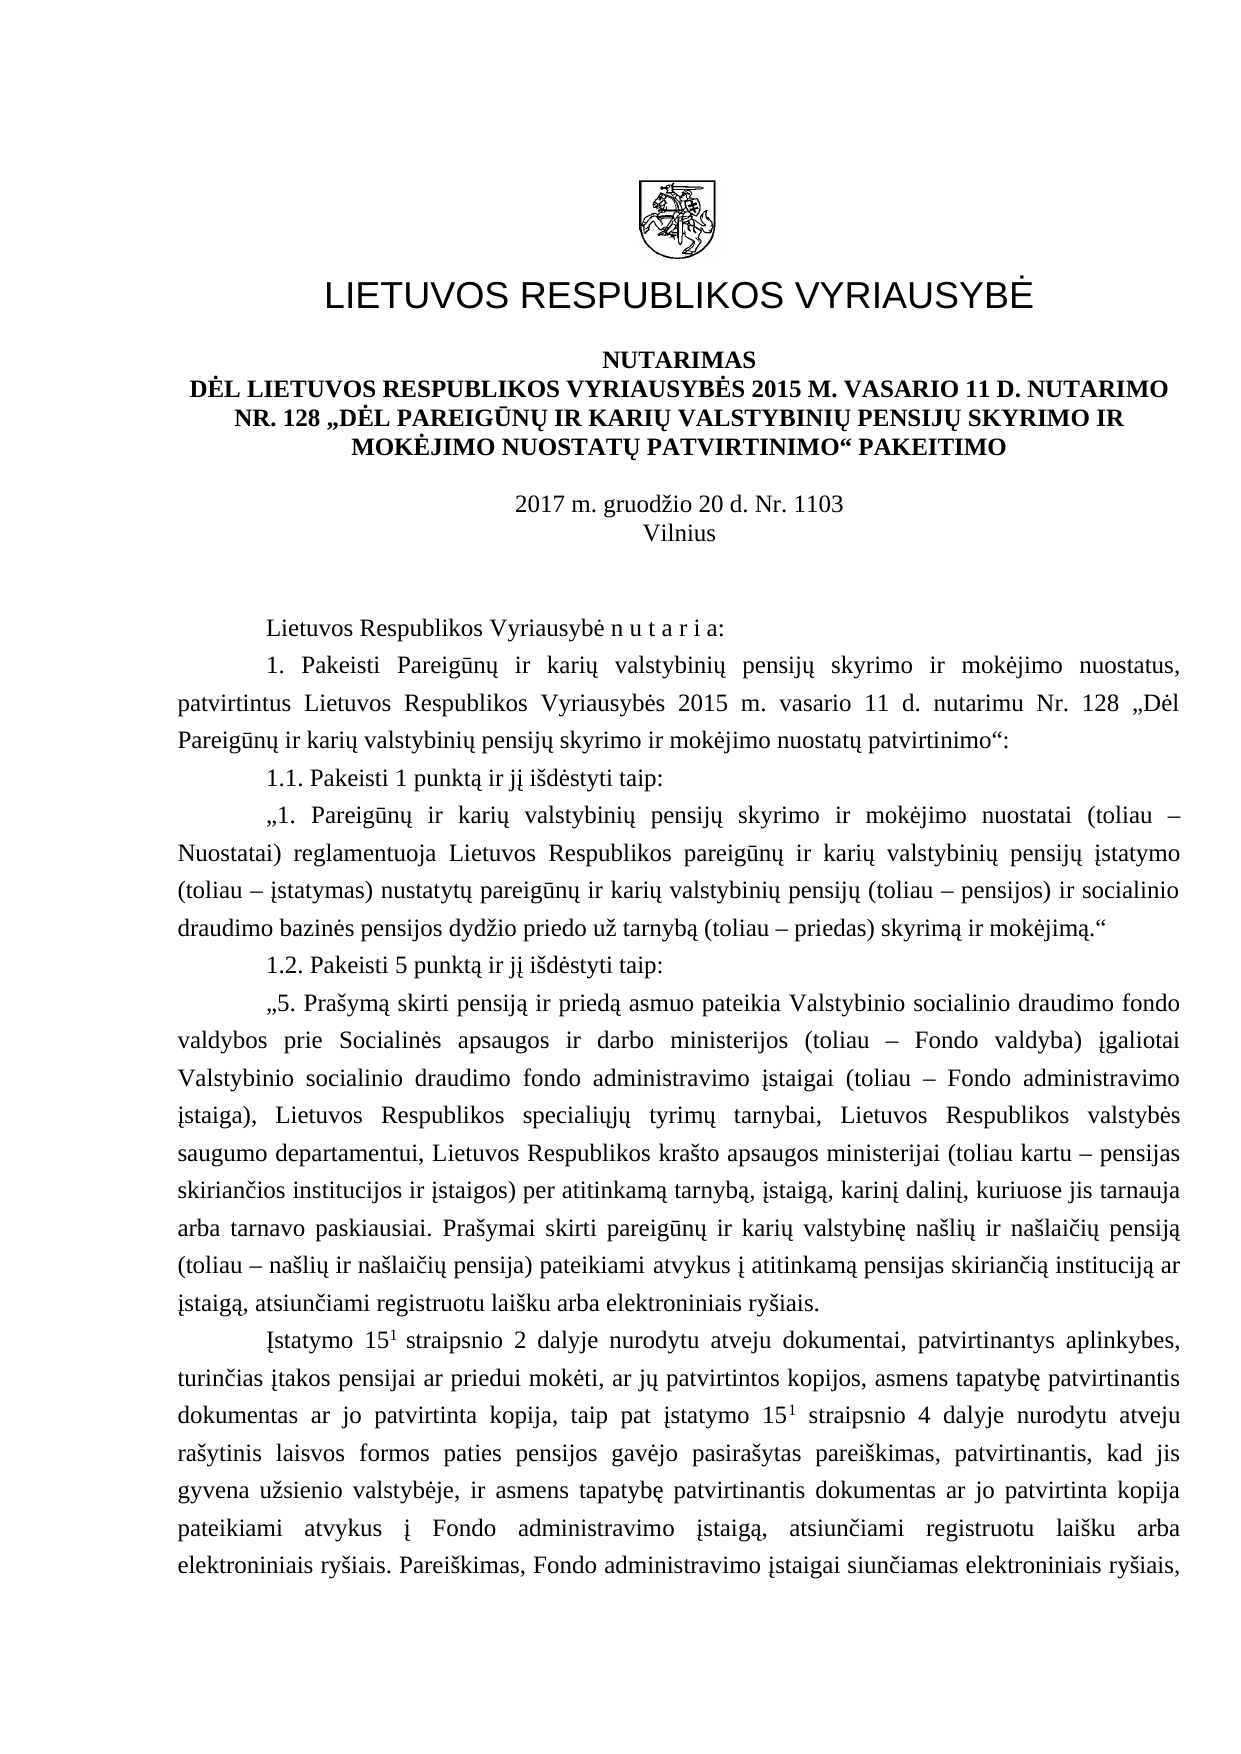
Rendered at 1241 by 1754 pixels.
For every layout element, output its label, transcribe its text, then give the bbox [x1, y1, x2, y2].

text Lietuvos Respublikos Vyriausybė n u t a r i a: [177, 604, 1181, 642]
text Lietuvos Respublikos Vyriausybė [177, 273, 1181, 317]
text 1.2. Pakeisti 5 punktą ir jį išdėstyti taip: [177, 942, 1181, 979]
text DĖL LIETUVOS RESPUBLIKOS VYRIAUSYBĖS 2015 M. VASARIO 11 D. NUTARIMO NR. 128 „DĖL PAREIGŪNŲ IR KARIŲ VALSTYBINIŲ PENSIJŲ SKYRIMO IR MOKĖJIMO NUOSTATŲ PATVIRTINIMO“ PAKEITIMO [177, 374, 1181, 460]
text nutarimas [177, 345, 1181, 374]
text „5. Prašymą skirti pensiją ir priedą asmuo pateikia Valstybinio socialinio draudimo fondo valdybos prie Socialinės apsaugos ir darbo ministerijos (toliau – Fondo valdyba) įgaliotai Valstybinio socialinio draudimo fondo administravimo įstaigai (toliau – Fondo administravimo įstaiga), Lietuvos Respublikos specialiųjų tyrimų tarnybai, Lietuvos Respublikos valstybės saugumo departamentui, Lietuvos Respublikos krašto apsaugos ministerijai (toliau kartu – pensijas skiriančios institucijos ir įstaigos) per atitinkamą tarnybą, įstaigą, karinį dalinį, kuriuose jis tarnauja arba tarnavo paskiausiai. Prašymai skirti pareigūnų ir karių valstybinę našlių ir našlaičių pensiją (toliau – našlių ir našlaičių pensija) pateikiami atvykus į atitinkamą pensijas skiriančią instituciją ar įstaigą, atsiunčiami registruotu laišku arba elektroniniais ryšiais. [177, 979, 1181, 1317]
text Vilnius [177, 518, 1181, 547]
text 1.1. Pakeisti 1 punktą ir jį išdėstyti taip: [177, 754, 1181, 792]
text Įstatymo 151 straipsnio 2 dalyje nurodytu atveju dokumentai, patvirtinantys aplinkybes, turinčias įtakos pensijai ar priedui mokėti, ar jų patvirtintos kopijos, asmens tapatybę patvirtinantis dokumentas ar jo patvirtinta kopija, taip pat įstatymo 151 straipsnio 4 dalyje nurodytu atveju rašytinis laisvos formos paties pensijos gavėjo pasirašytas pareiškimas, patvirtinantis, kad jis gyvena užsienio valstybėje, ir asmens tapatybę patvirtinantis dokumentas ar jo patvirtinta kopija pateikiami atvykus į Fondo administravimo įstaigą, atsiunčiami registruotu laišku arba elektroniniais ryšiais. Pareiškimas, Fondo administravimo įstaigai siunčiamas elektroniniais ryšiais, [177, 1317, 1181, 1579]
text „1. Pareigūnų ir karių valstybinių pensijų skyrimo ir mokėjimo nuostatai (toliau – Nuostatai) reglamentuoja Lietuvos Respublikos pareigūnų ir karių valstybinių pensijų įstatymo (toliau – įstatymas) nustatytų pareigūnų ir karių valstybinių pensijų (toliau – pensijos) ir socialinio draudimo bazinės pensijos dydžio priedo už tarnybą (toliau – priedas) skyrimą ir mokėjimą.“ [177, 792, 1181, 942]
text 1. Pakeisti Pareigūnų ir karių valstybinių pensijų skyrimo ir mokėjimo nuostatus, patvirtintus Lietuvos Respublikos Vyriausybės 2015 m. vasario 11 d. nutarimu Nr. 128 „Dėl Pareigūnų ir karių valstybinių pensijų skyrimo ir mokėjimo nuostatų patvirtinimo“: [177, 642, 1181, 754]
text 2017 m. gruodžio 20 d. Nr. 1103 [177, 489, 1181, 518]
